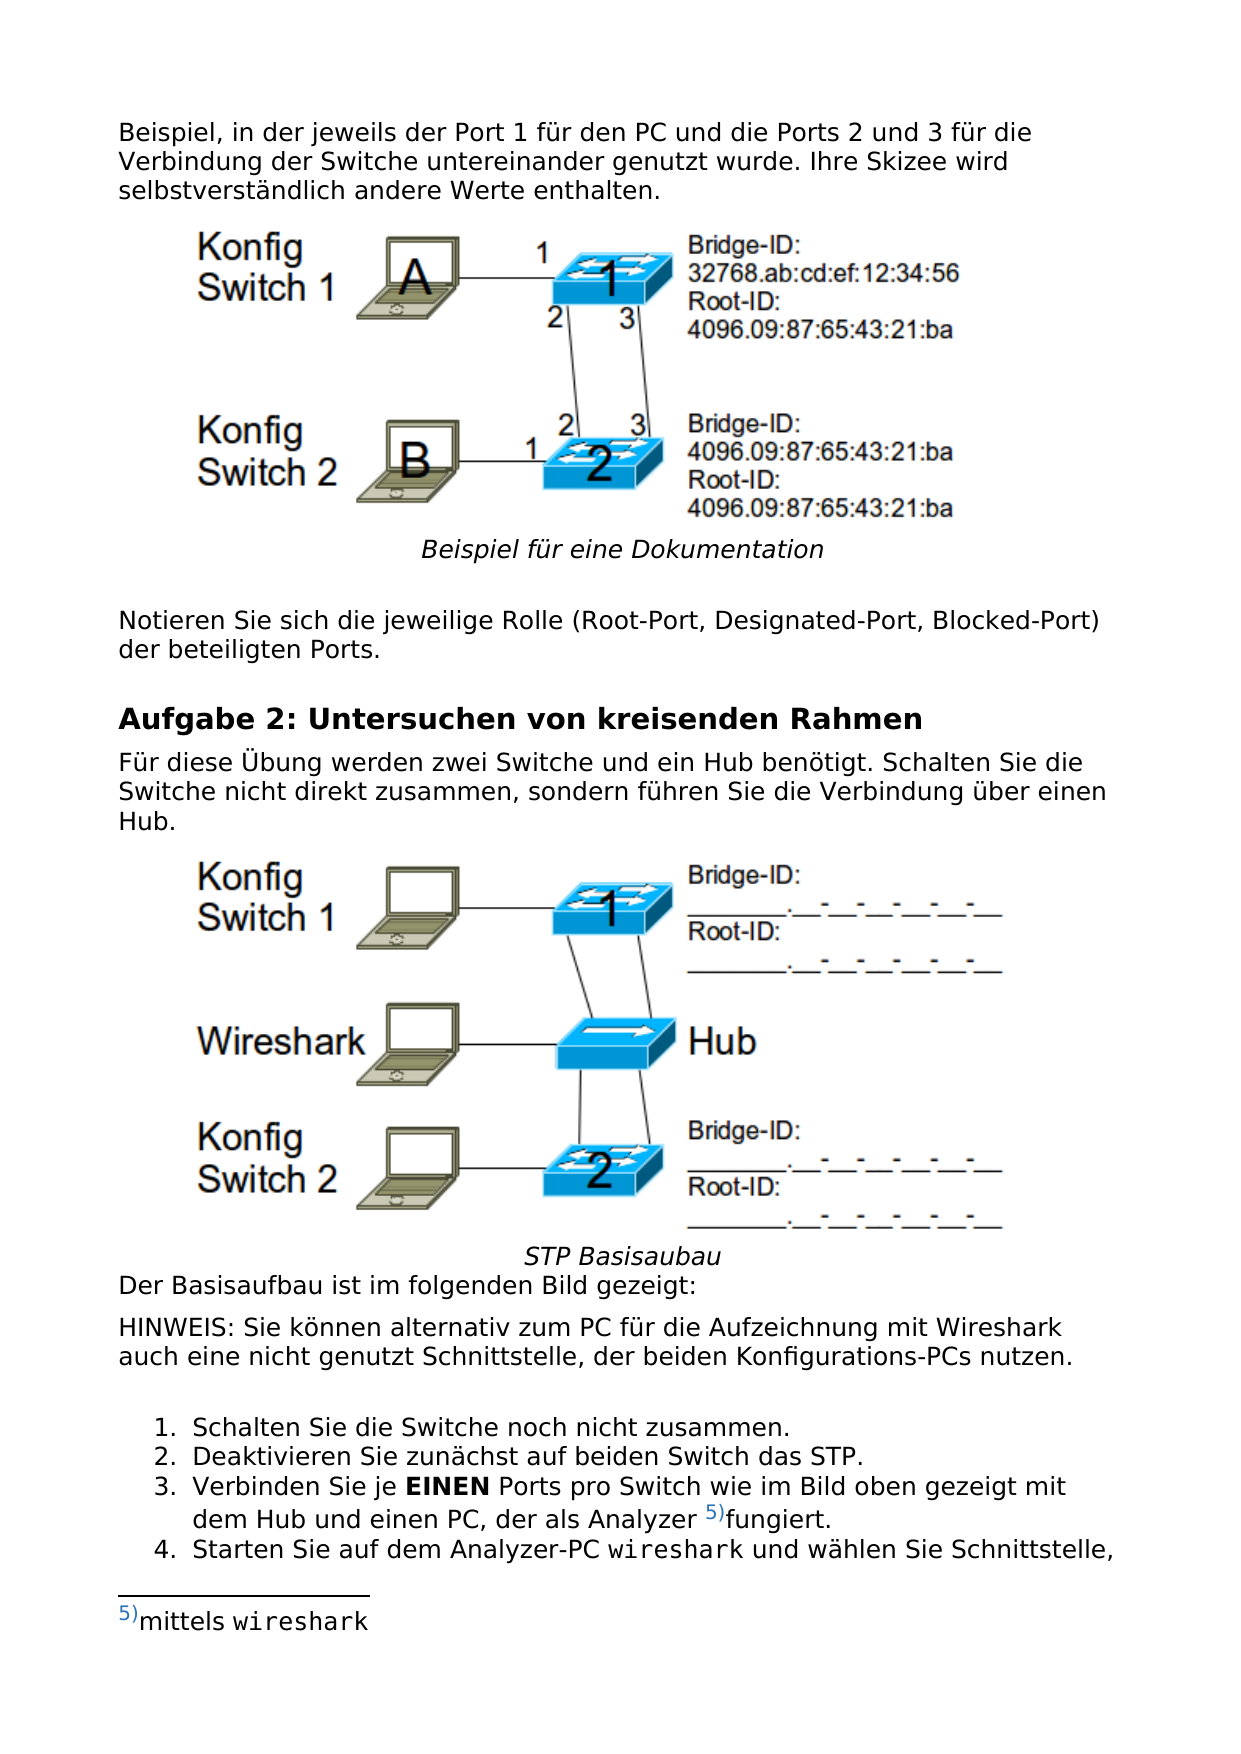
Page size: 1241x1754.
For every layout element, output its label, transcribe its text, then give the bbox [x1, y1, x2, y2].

list Verbinden Sie je EINEN Ports pro Switch wie im Bild oben gezeigt mit dem Hub und einen PC, der als Analyzer fungiert. [177, 1472, 1122, 1535]
text Notieren Sie sich die jeweilige Rolle (Root-Port, Designated-Port, Blocked-Port) der beteiligten Ports. [118, 606, 1122, 664]
picture [183, 218, 1057, 536]
list mittels wireshark [118, 1602, 1122, 1636]
text STP Basisaubau [183, 1243, 1057, 1271]
text Beispiel für eine Dokumentation [183, 536, 1057, 564]
text HINWEIS: Sie können alternativ zum PC für die Aufzeichnung mit Wireshark auch eine nicht genutzt Schnittstelle, der beiden Konfigurations-PCs nutzen. [118, 1313, 1122, 1371]
list Deaktivieren Sie zunächst auf beiden Switch das STP. [177, 1442, 1122, 1472]
list Schalten Sie die Switche noch nicht zusammen. [177, 1413, 1122, 1442]
text Für diese Übung werden zwei Switche und ein Hub benötigt. Schalten Sie die Switche nicht direkt zusammen, sondern führen Sie die Verbindung über einen Hub. [118, 748, 1122, 836]
text Der Basisaufbau ist im folgenden Bild gezeigt: [118, 848, 1122, 1301]
picture [183, 848, 1057, 1243]
list Starten Sie auf dem Analyzer-PC wireshark und wählen Sie Schnittstelle, [177, 1535, 1122, 1564]
subtitle Aufgabe 2: Untersuchen von kreisenden Rahmen [118, 702, 1122, 736]
text Beispiel, in der jeweils der Port 1 für den PC und die Ports 2 und 3 für die Verbindung der Switche untereinander genutzt wurde. Ihre Skizee wird selbstverständlich andere Werte enthalten. [118, 118, 1122, 206]
